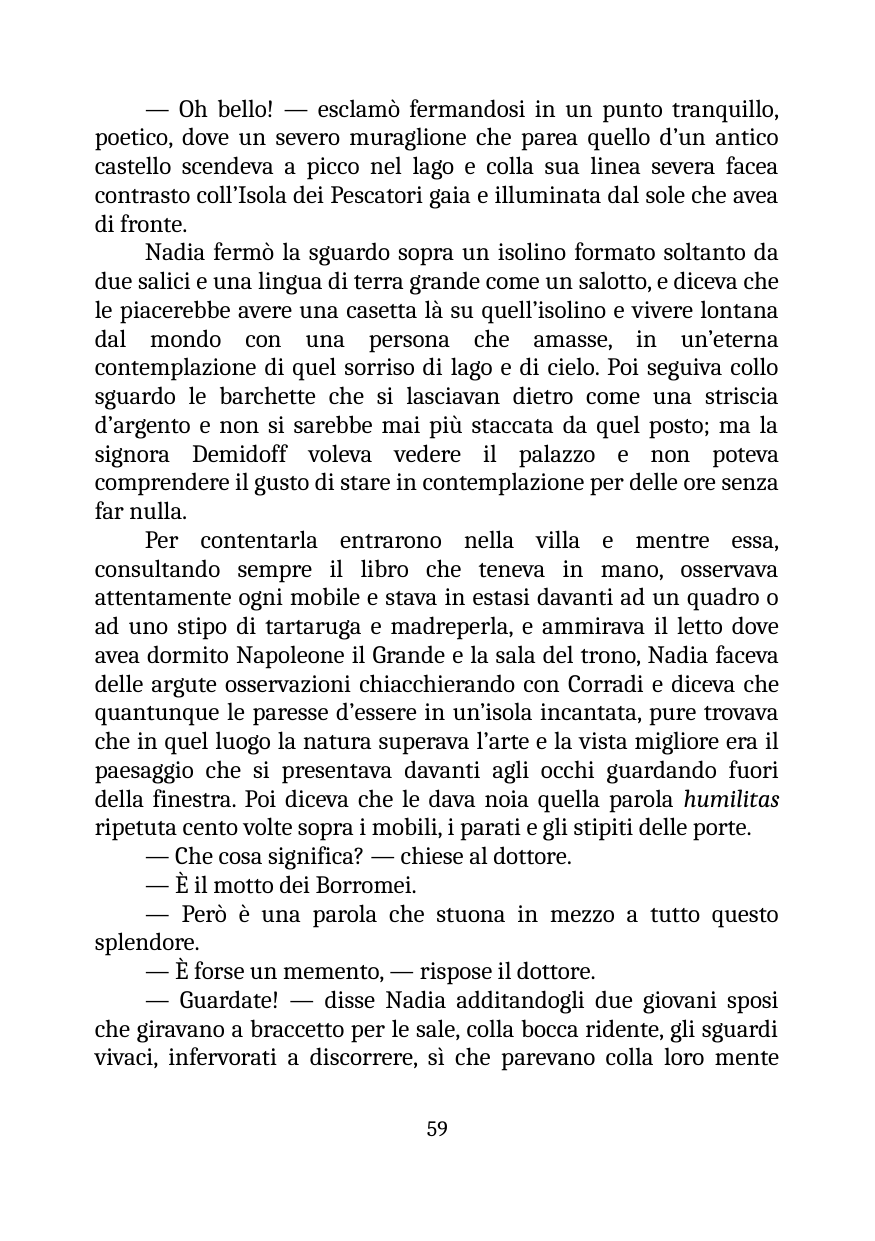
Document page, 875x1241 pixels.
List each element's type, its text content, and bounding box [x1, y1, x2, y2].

text — Guardate! — disse Nadia additandogli due giovani sposi che giravano a braccetto per le sale, colla bocca ridente, gli sguardi vivaci, infervorati a discorrere, sì che parevano colla loro mente [94, 986, 779, 1072]
text Per contentarla entrarono nella villa e mentre essa, consultando sempre il libro che teneva in mano, osservava attentamente ogni mobile e stava in estasi davanti ad un quadro o ad uno stipo di tartaruga e madreperla, e ammirava il letto dove avea dormito Napoleone il Grande e la sala del trono, Nadia faceva delle argute osservazioni chiacchierando con Corradi e diceva che quantunque le paresse d’essere in un’isola incantata, pure trovava che in quel luogo la natura superava l’arte e la vista migliore era il paesaggio che si presentava davanti agli occhi guardando fuori della finestra. Poi diceva che le dava noia quella parola humilitas ripetuta cento volte sopra i mobili, i parati e gli stipiti delle porte. [94, 526, 779, 842]
text Nadia fermò la sguardo sopra un isolino formato soltanto da due salici e una lingua di terra grande come un salotto, e diceva che le piacerebbe avere una casetta là su quell’isolino e vivere lontana dal mondo con una persona che amasse, in un’eterna contemplazione di quel sorriso di lago e di cielo. Poi seguiva collo sguardo le barchette che si lasciavan dietro come una striscia d’argento e non si sarebbe mai più staccata da quel posto; ma la signora Demidoff voleva vedere il palazzo e non poteva comprendere il gusto di stare in contemplazione per delle ore senza far nulla. [94, 238, 779, 526]
text — È forse un memento, — rispose il dottore. [94, 957, 779, 986]
text — È il motto dei Borromei. [94, 871, 779, 899]
text — Oh bello! — esclamò fermandosi in un punto tranquillo, poetico, dove un severo muraglione che parea quello d’un antico castello scendeva a picco nel lago e colla sua linea severa facea contrasto coll’Isola dei Pescatori gaia e illuminata dal sole che avea di fronte. [94, 94, 779, 238]
text — Che cosa significa? — chiese al dottore. [94, 842, 779, 871]
text — Però è una parola che stuona in mezzo a tutto questo splendore. [94, 899, 779, 957]
